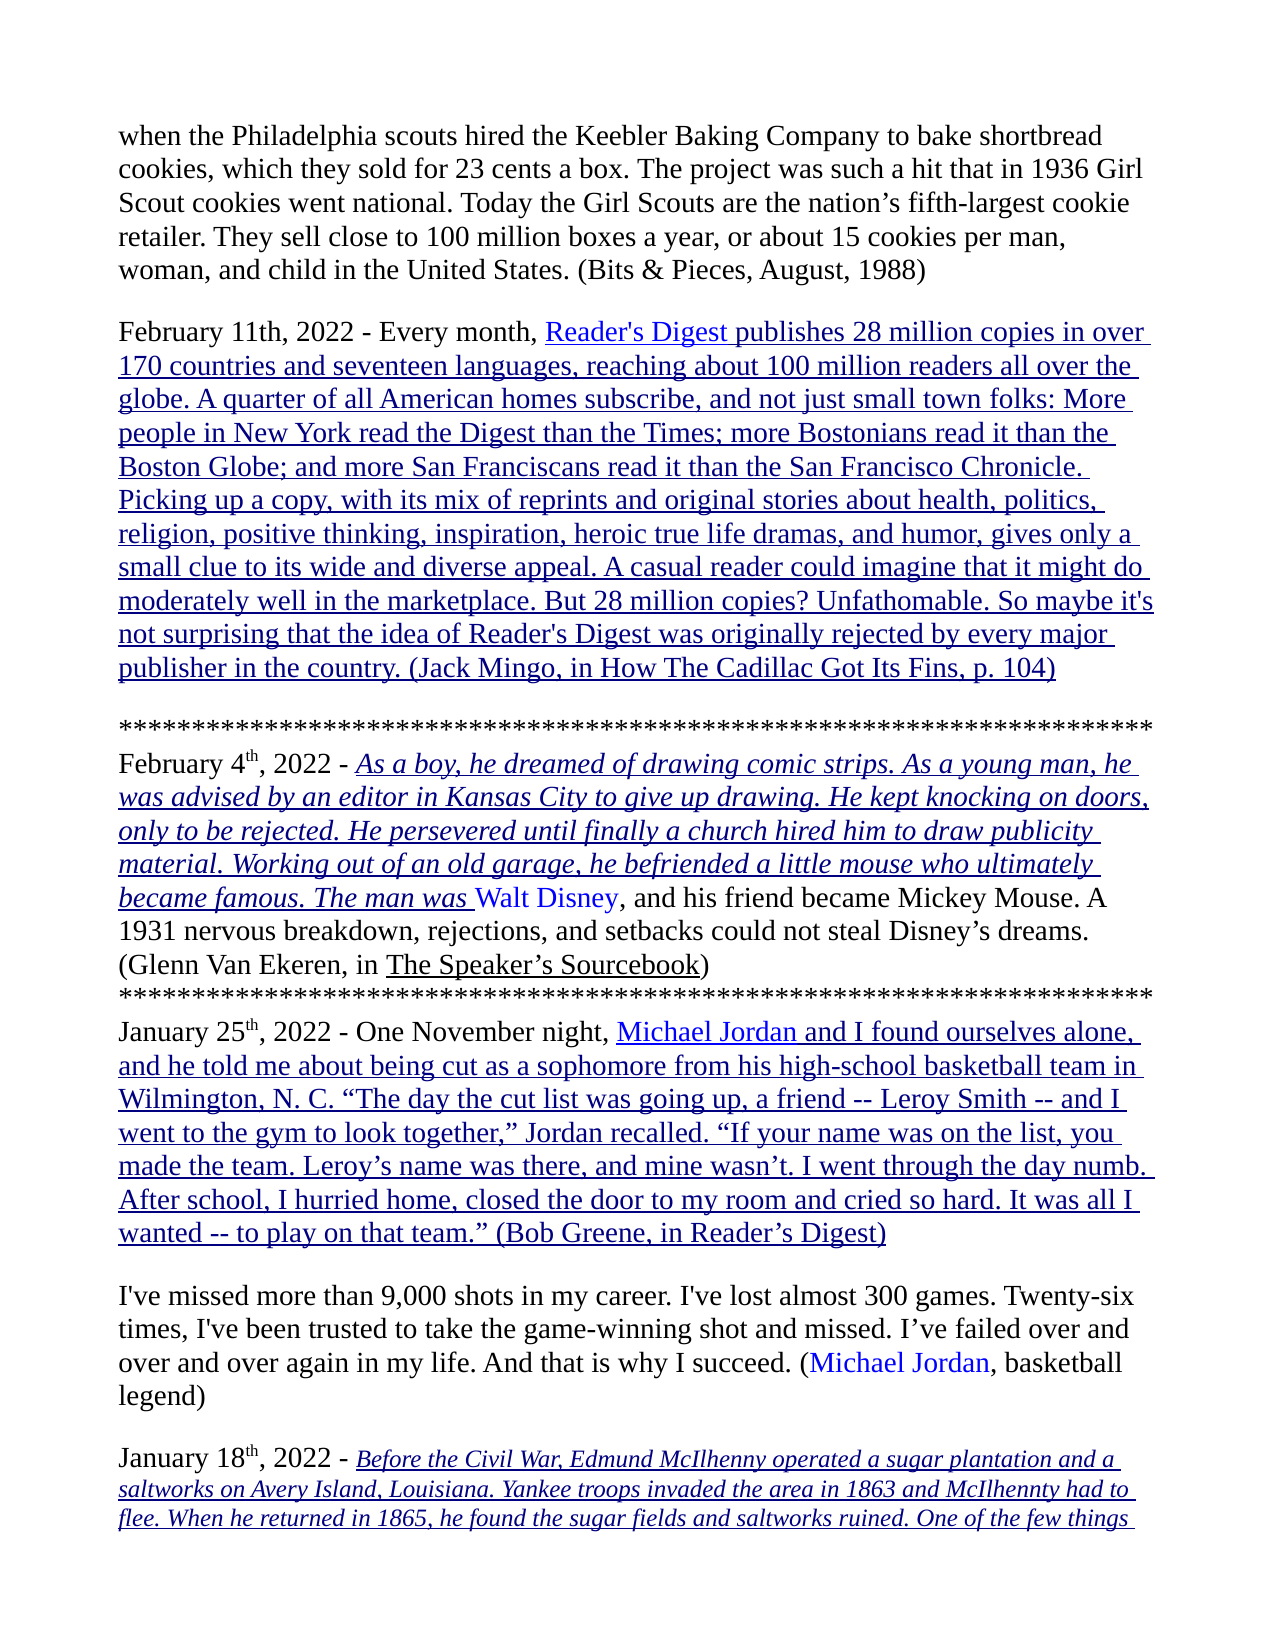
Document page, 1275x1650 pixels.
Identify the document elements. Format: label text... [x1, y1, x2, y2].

text January 25th, 2022 - One November night, Michael Jordan and I found ourselves alone, and he told me about being cut as a sophomore from his high-school basketball team in Wilmington, N. C. “The day the cut list was going up, a friend -- Leroy Smith -- and I went to the gym to look together,” Jordan recalled. “If your name was on the list, you made the team. Leroy’s name was there, and mine wasn’t. I went through the day numb. After school, I hurried home, closed the door to my room and cried so hard. It was all I wanted -- to play on that team.” (Bob Greene, in Reader’s Digest) [118, 1014, 1157, 1249]
text February 4th, 2022 - As a boy, he dreamed of drawing comic strips. As a young man, he was advised by an editor in Kansas City to give up drawing. He kept knocking on doors, only to be rejected. He persevered until finally a church hired him to draw publicity material. Working out of an old garage, he befriended a little mouse who ultimately became famous. The man was Walt Disney, and his friend became Mickey Mouse. A 1931 nervous breakdown, rejections, and setbacks could not steal Disney’s dreams. (Glenn Van Ekeren, in The Speaker’s Sourcebook) [118, 746, 1157, 981]
text when the Philadelphia scouts hired the Keebler Baking Company to bake shortbread cookies, which they sold for 23 cents a box. The project was such a hit that in 1936 Girl Scout cookies went national. Today the Girl Scouts are the nation’s fifth-largest cookie retailer. They sell close to 100 million boxes a year, or about 15 cookies per man, woman, and child in the United States. (Bits & Pieces, August, 1988) [118, 118, 1157, 286]
text I've missed more than 9,000 shots in my career. I've lost almost 300 games. Twenty-six times, I've been trusted to take the game-winning shot and missed. I’ve failed over and over and over again in my life. And that is why I succeed. (Michael Jordan, basketball legend) [118, 1278, 1157, 1412]
text *********************************************************************** [118, 981, 1157, 1014]
text *********************************************************************** [118, 712, 1157, 746]
text January 18th, 2022 - Before the Civil War, Edmund McIlhenny operated a sugar plantation and a saltworks on Avery Island, Louisiana. Yankee troops invaded the area in 1863 and McIlhennty had to flee. When he returned in 1865, he found the sugar fields and saltworks ruined. One of the few things [118, 1441, 1157, 1532]
text February 11th, 2022 - Every month, Reader's Digest publishes 28 million copies in over 170 countries and seventeen languages, reaching about 100 million readers all over the globe. A quarter of all American homes subscribe, and not just small town folks: More people in New York read the Digest than the Times; more Bostonians read it than the Boston Globe; and more San Franciscans read it than the San Francisco Chronicle. Picking up a copy, with its mix of reprints and original stories about health, politics, religion, positive thinking, inspiration, heroic true life dramas, and humor, gives only a small clue to its wide and diverse appeal. A casual reader could imagine that it might do moderately well in the marketplace. But 28 million copies? Unfathomable. So maybe it's not surprising that the idea of Reader's Digest was originally rejected by every major publisher in the country. (Jack Mingo, in How The Cadillac Got Its Fins, p. 104) [118, 314, 1157, 683]
